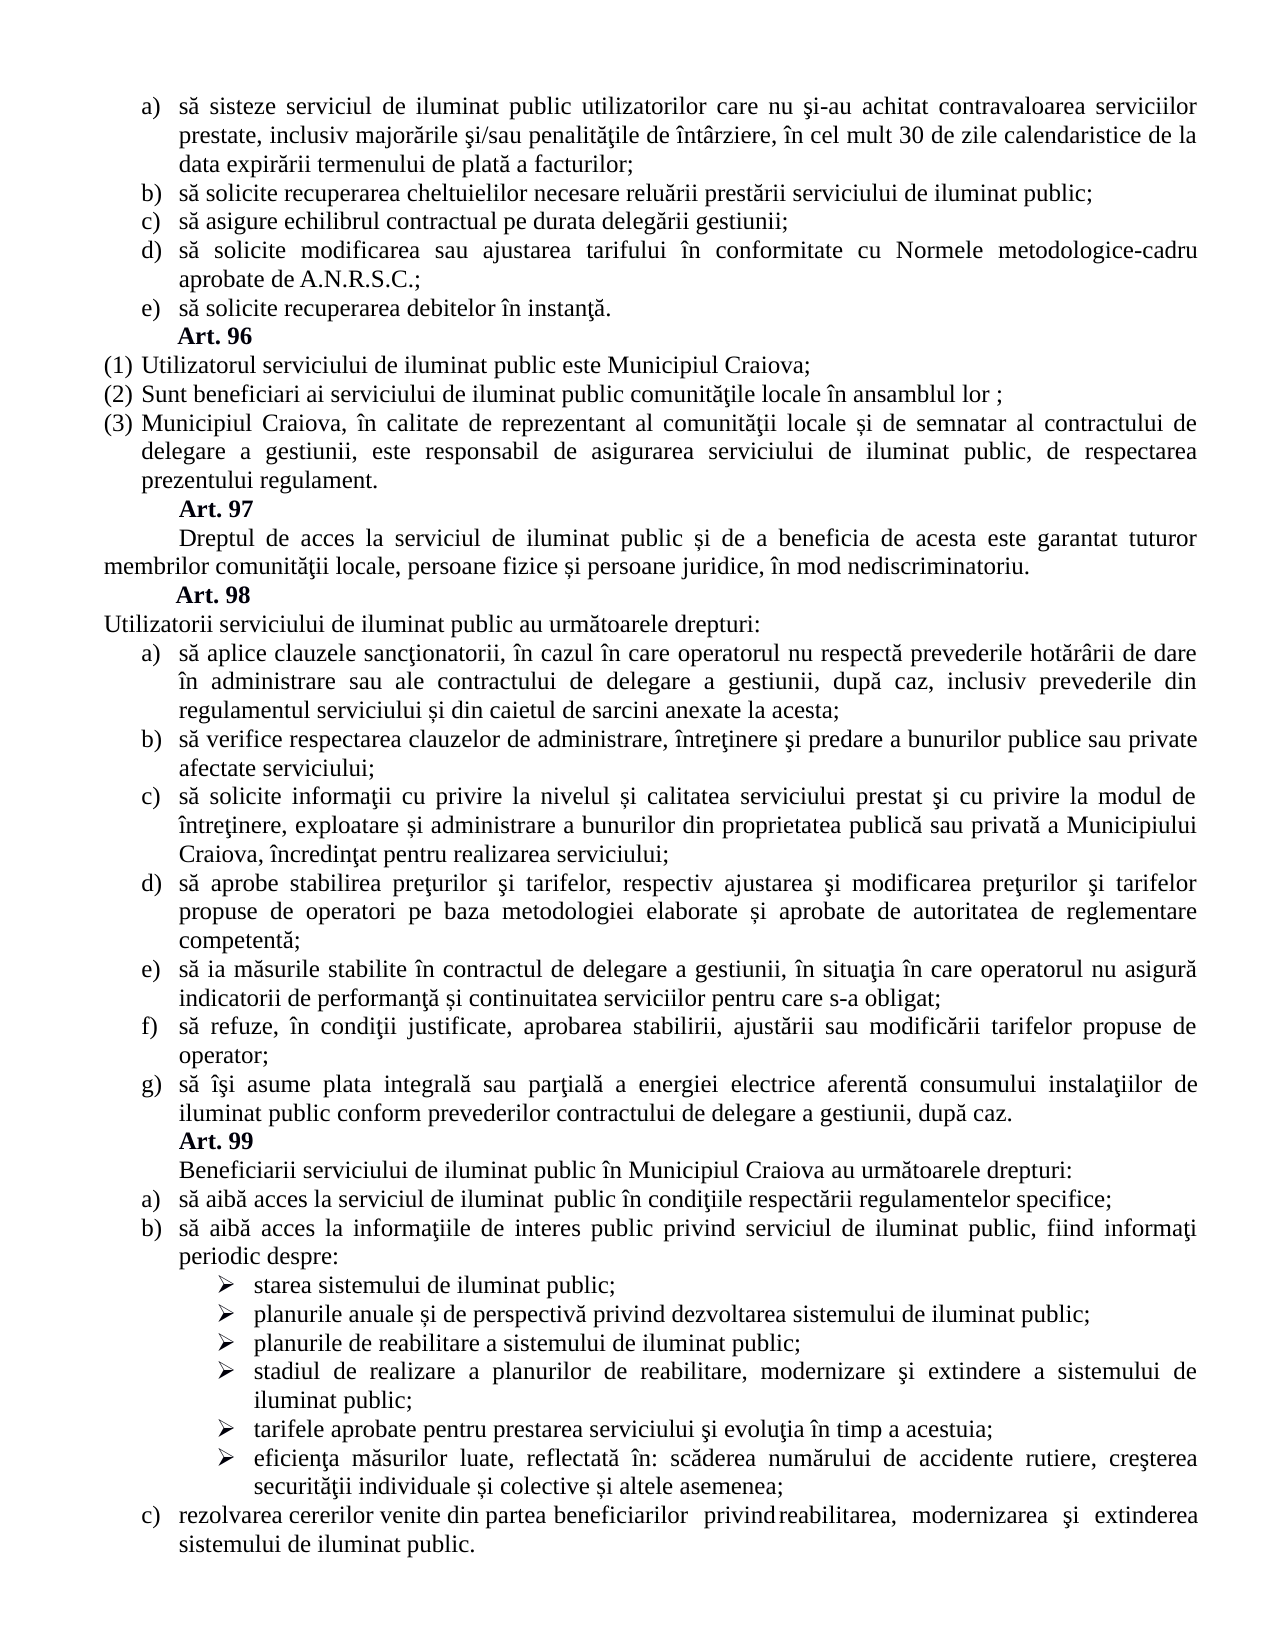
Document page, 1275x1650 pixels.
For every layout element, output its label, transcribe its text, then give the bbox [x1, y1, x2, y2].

list să aibă acces la serviciul de iluminat public în condiţiile respectării regulamentelor specifice; [141, 1184, 1198, 1213]
list starea sistemului de iluminat public; [216, 1270, 1198, 1299]
list să solicite recuperarea cheltuielilor necesare reluării prestării serviciului de iluminat public; [141, 178, 1198, 206]
text Beneficiarii serviciului de iluminat public în Municipiul Craiova au următoarele drepturi: [103, 1155, 1198, 1184]
list eficienţa măsurilor luate, reflectată în: scăderea numărului de accidente rutiere, creşterea securităţii individuale și colective și altele asemenea; [216, 1443, 1198, 1500]
list să aprobe stabilirea preţurilor şi tarifelor, respectiv ajustarea şi modificarea preţurilor şi tarifelor propuse de operatori pe baza metodologiei elaborate și aprobate de autoritatea de reglementare competentă; [141, 868, 1198, 954]
list Utilizatorul serviciului de iluminat public este Municipiul Craiova; [103, 350, 1198, 379]
list să solicite informaţii cu privire la nivelul și calitatea serviciului prestat şi cu privire la modul de întreţinere, exploatare și administrare a bunurilor din proprietatea publică sau privată a Municipiului Craiova, încredinţat pentru realizarea serviciului; [141, 781, 1198, 868]
list Municipiul Craiova, în calitate de reprezentant al comunităţii locale și de semnatar al contractului de delegare a gestiunii, este responsabil de asigurarea serviciului de iluminat public, de respectarea prezentului regulament. [103, 408, 1198, 494]
list să sisteze serviciul de iluminat public utilizatorilor care nu şi-au achitat contravaloarea serviciilor prestate, inclusiv majorările şi/sau penalităţile de întârziere, în cel mult 30 de zile calendaristice de la data expirării termenului de plată a facturilor; [141, 91, 1198, 178]
list rezolvarea cererilor venite din partea beneficiarilor privind reabilitarea, modernizarea şi extinderea sistemului de iluminat public. [141, 1500, 1198, 1558]
list să ia măsurile stabilite în contractul de delegare a gestiunii, în situaţia în care operatorul nu asigură indicatorii de performanţă și continuitatea serviciilor pentru care s-a obligat; [141, 954, 1198, 1011]
list planurile anuale și de perspectivă privind dezvoltarea sistemului de iluminat public; [216, 1299, 1198, 1328]
text Dreptul de acces la serviciul de iluminat public și de a beneficia de acesta este garantat tuturor membrilor comunităţii locale, persoane fizice și persoane juridice, în mod nediscriminatoriu. [103, 523, 1198, 580]
list să aplice clauzele sancţionatorii, în cazul în care operatorul nu respectă prevederile hotărârii de dare în administrare sau ale contractului de delegare a gestiunii, după caz, inclusiv prevederile din regulamentul serviciului și din caietul de sarcini anexate la acesta; [141, 638, 1198, 724]
list să aibă acces la informaţiile de interes public privind serviciul de iluminat public, fiind informaţi periodic despre: [141, 1213, 1198, 1270]
list să refuze, în condiţii justificate, aprobarea stabilirii, ajustării sau modificării tarifelor propuse de operator; [141, 1011, 1198, 1069]
list tarifele aprobate pentru prestarea serviciului şi evoluţia în timp a acestuia; [216, 1414, 1198, 1443]
list stadiul de realizare a planurilor de reabilitare, modernizare şi extindere a sistemului de iluminat public; [216, 1356, 1198, 1414]
list să verifice respectarea clauzelor de administrare, întreţinere şi predare a bunurilor publice sau private afectate serviciului; [141, 724, 1198, 781]
list planurile de reabilitare a sistemului de iluminat public; [216, 1328, 1198, 1356]
list să îşi asume plata integrală sau parţială a energiei electrice aferentă consumului instalaţiilor de iluminat public conform prevederilor contractului de delegare a gestiunii, după caz. [141, 1069, 1198, 1126]
list să solicite recuperarea debitelor în instanţă. [141, 293, 1198, 321]
list să solicite modificarea sau ajustarea tarifului în conformitate cu Normele metodologice-cadru aprobate de A.N.R.S.C.; [141, 235, 1198, 293]
list să asigure echilibrul contractual pe durata delegării gestiunii; [141, 206, 1198, 235]
text Utilizatorii serviciului de iluminat public au următoarele drepturi: [103, 609, 1198, 638]
list Sunt beneficiari ai serviciului de iluminat public comunităţile locale în ansamblul lor ; [103, 379, 1198, 408]
